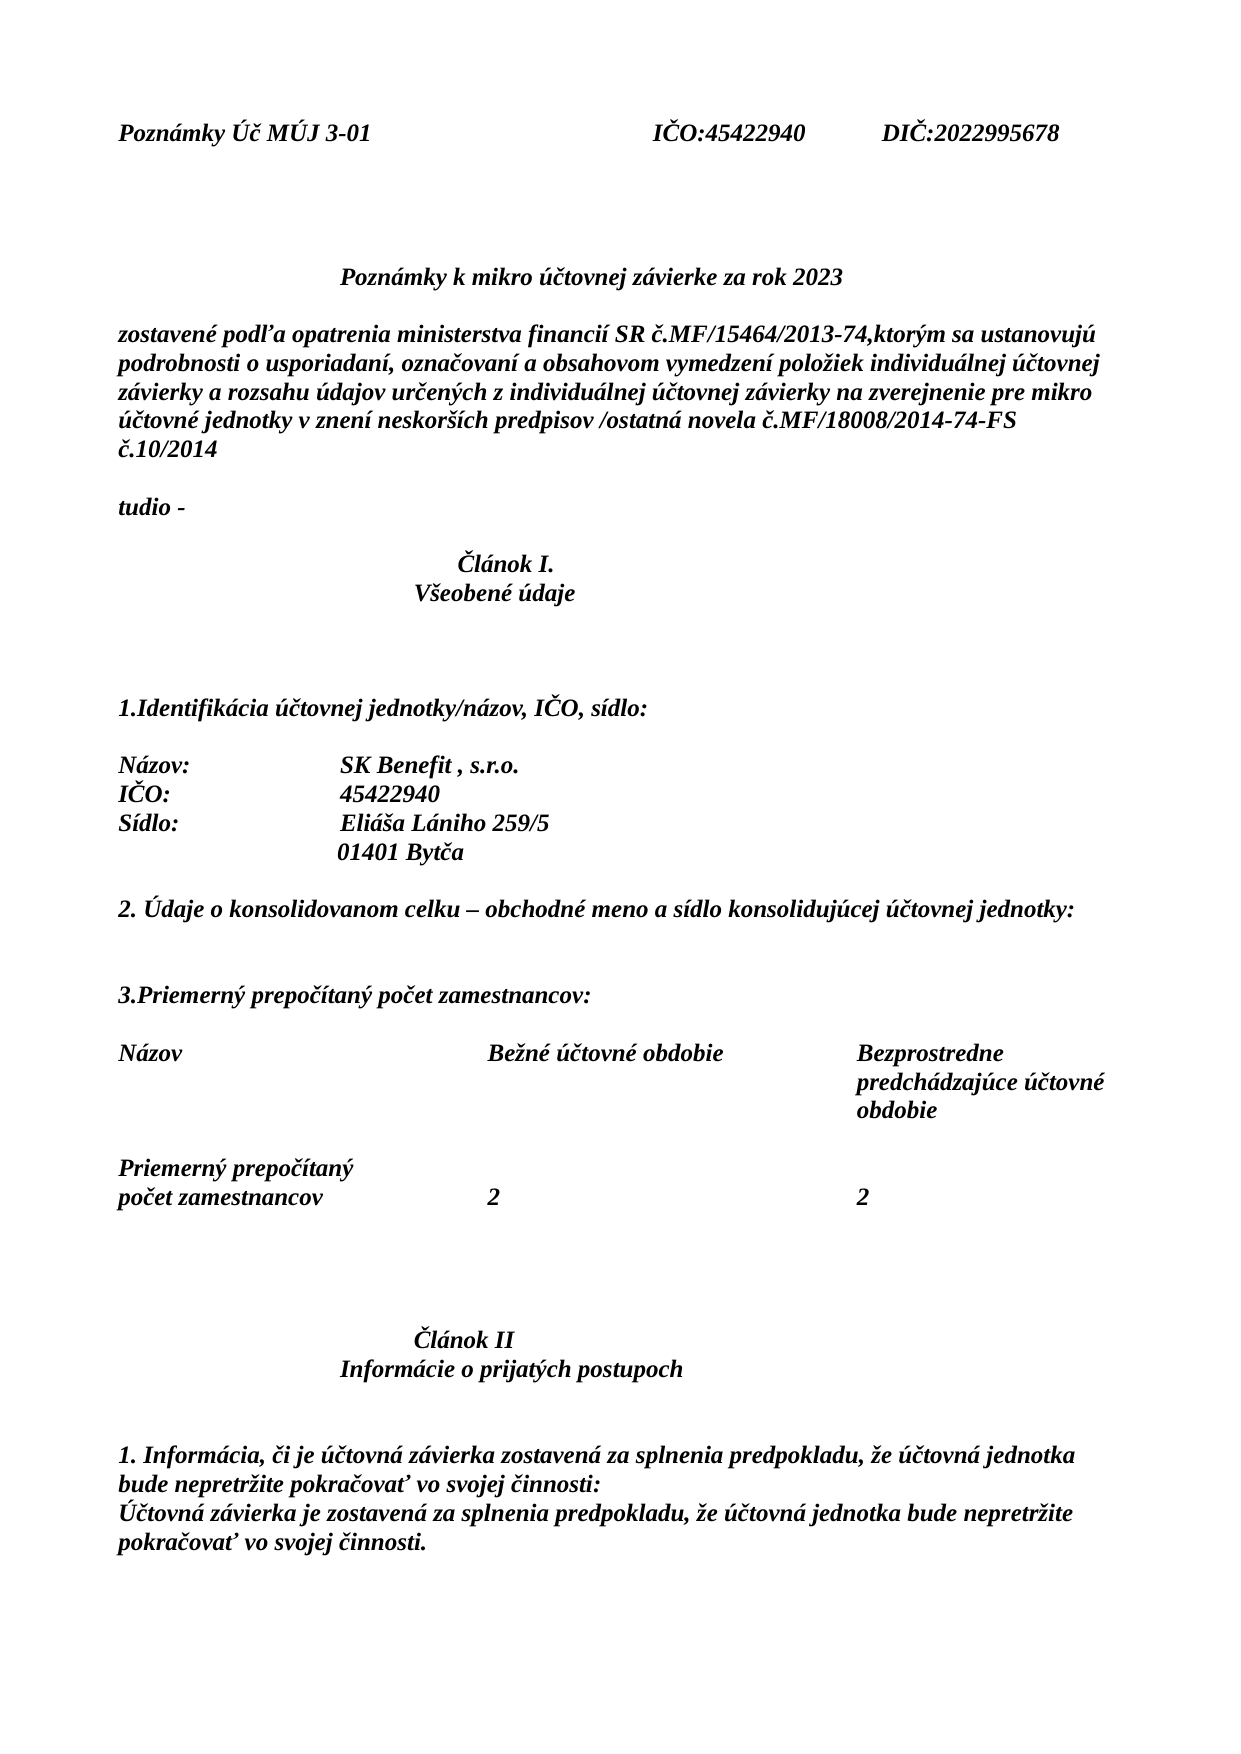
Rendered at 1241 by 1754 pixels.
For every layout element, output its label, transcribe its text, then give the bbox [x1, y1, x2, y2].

text 1.Identifikácia účtovnej jednotky/názov, IČO, sídlo: [118, 693, 1122, 722]
text Sídlo: Eliáša Lániho 259/5 [118, 808, 1122, 837]
text 2. Údaje o konsolidovanom celku – obchodné meno a sídlo konsolidujúcej účtovnej jednotky: [118, 894, 1122, 923]
text Článok II [118, 1326, 1122, 1354]
text počet zamestnancov 2 2 [118, 1182, 1122, 1211]
text Účtovná závierka je zostavená za splnenia predpokladu, že účtovná jednotka bude nepretržite pokračovať vo svojej činnosti. [118, 1498, 1122, 1556]
text Poznámky Úč MÚJ 3-01 IČO:45422940 DIČ:2022995678 [118, 118, 1122, 147]
text Všeobené údaje [118, 578, 1122, 607]
text 01401 Bytča [118, 837, 1122, 866]
text predchádzajúce účtovné [118, 1067, 1122, 1096]
text Informácie o prijatých postupoch [118, 1354, 1122, 1383]
text tudio - [118, 492, 1122, 521]
text Názov Bežné účtovné obdobie Bezprostredne [118, 1038, 1122, 1067]
text IČO: 45422940 [118, 779, 1122, 808]
text Poznámky k mikro účtovnej závierke za rok 2023 [118, 262, 1122, 291]
text obdobie [118, 1096, 1122, 1124]
text 3.Priemerný prepočítaný počet zamestnancov: [118, 981, 1122, 1009]
text Priemerný prepočítaný [118, 1153, 1122, 1182]
text Názov: SK Benefit , s.r.o. [118, 751, 1122, 779]
text zostavené podľa opatrenia ministerstva financií SR č.MF/15464/2013-74,ktorým sa ustanovujú podrobnosti o usporiadaní, označovaní a obsahovom vymedzení položiek individuálnej účtovnej závierky a rozsahu údajov určených z individuálnej účtovnej závierky na zverejnenie pre mikro účtovné jednotky v znení neskorších predpisov /ostatná novela č.MF/18008/2014-74-FS č.10/2014 [118, 319, 1122, 463]
text 1. Informácia, či je účtovná závierka zostavená za splnenia predpokladu, že účtovná jednotka [118, 1441, 1122, 1469]
text Článok I. [118, 549, 1122, 578]
text bude nepretržite pokračovať vo svojej činnosti: [118, 1469, 1122, 1498]
